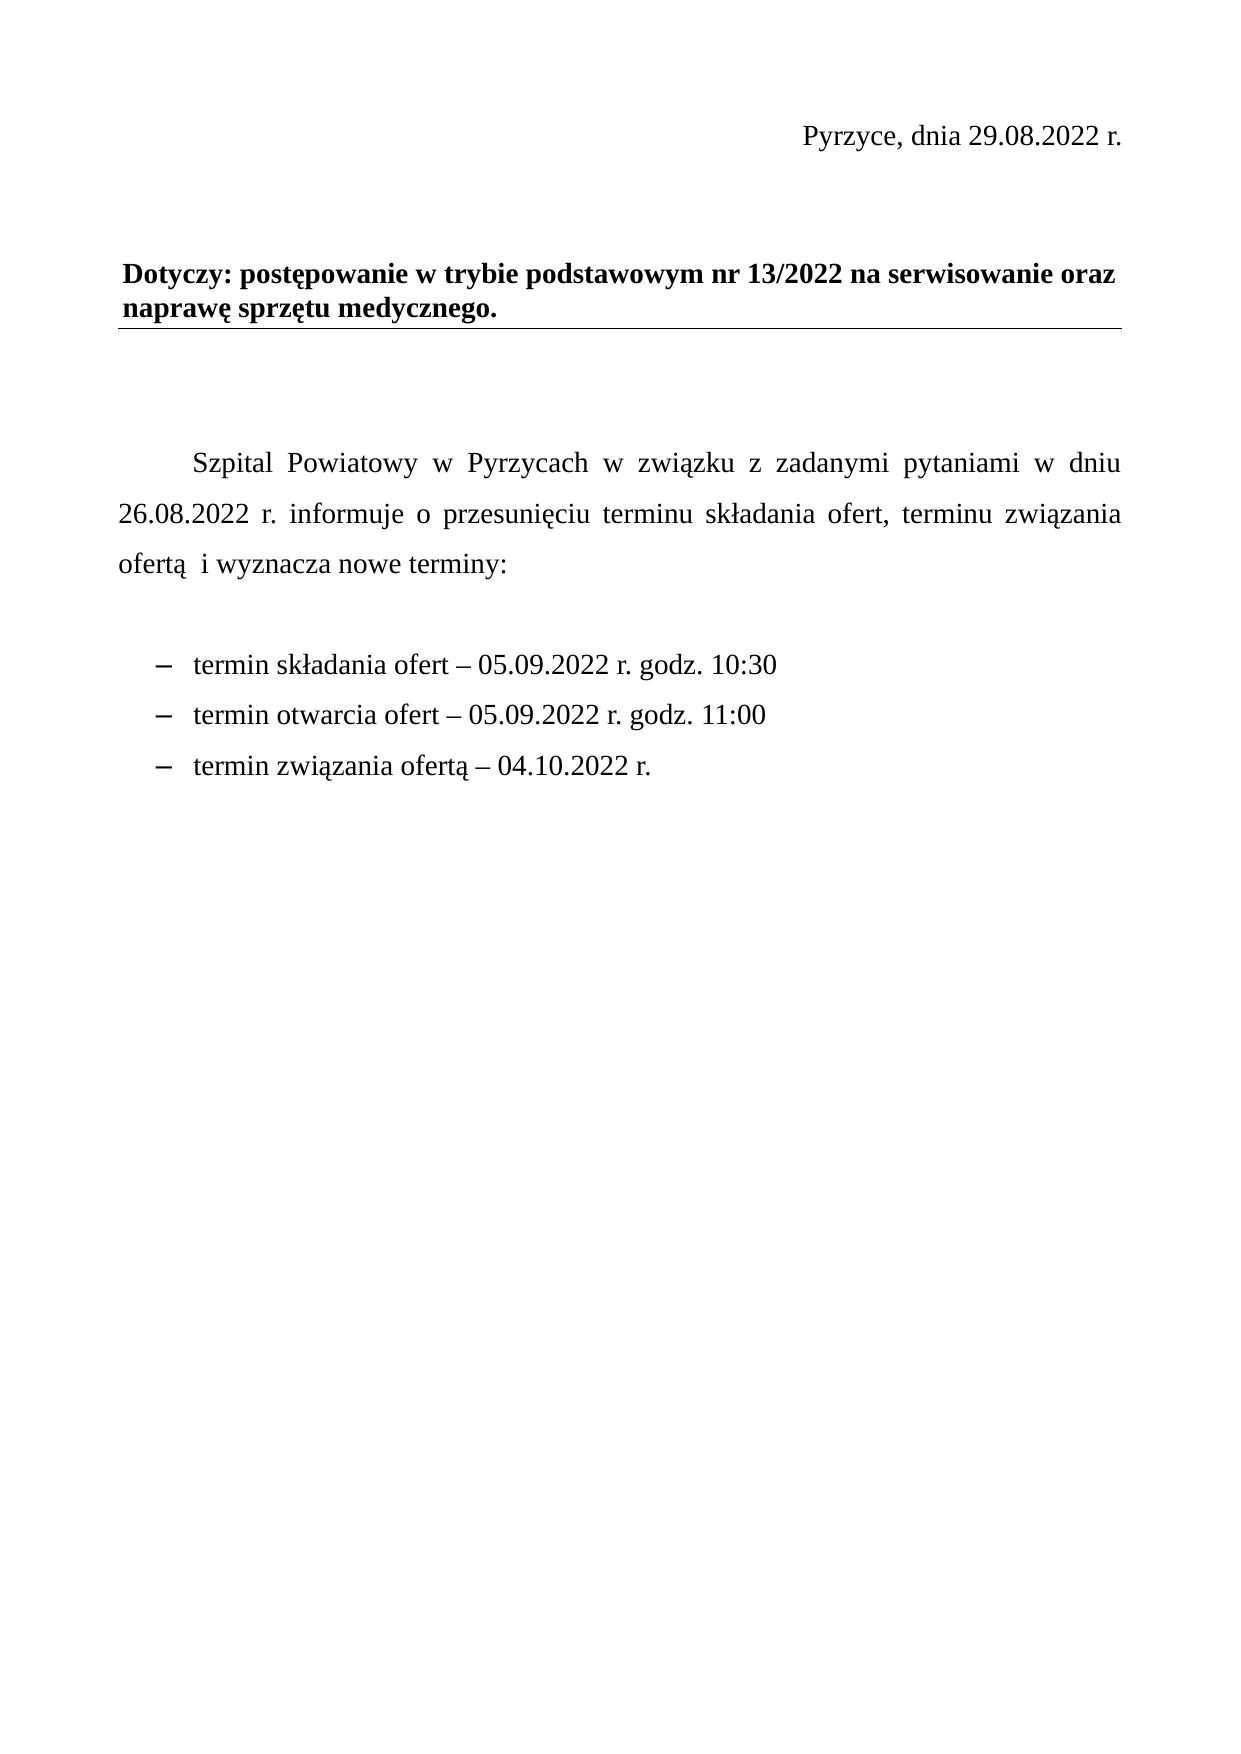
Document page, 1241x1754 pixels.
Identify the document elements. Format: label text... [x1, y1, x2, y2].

list termin związania ofertą – 04.10.2022 r. [156, 748, 1122, 781]
list termin otwarcia ofert – 05.09.2022 r. godz. 11:00 [156, 697, 1122, 731]
text Dotyczy: postępowanie w trybie podstawowym nr 13/2022 na serwisowanie oraz naprawę sprzętu medycznego. [118, 252, 1122, 328]
list termin składania ofert – 05.09.2022 r. godz. 10:30 [156, 647, 1122, 681]
text Szpital Powiatowy w Pyrzycach w związku z zadanymi pytaniami w dniu 26.08.2022 r. informuje o przesunięciu terminu składania ofert, terminu związania ofertą i wyznacza nowe terminy: [118, 446, 1122, 580]
text Pyrzyce, dnia 29.08.2022 r. [118, 118, 1122, 152]
